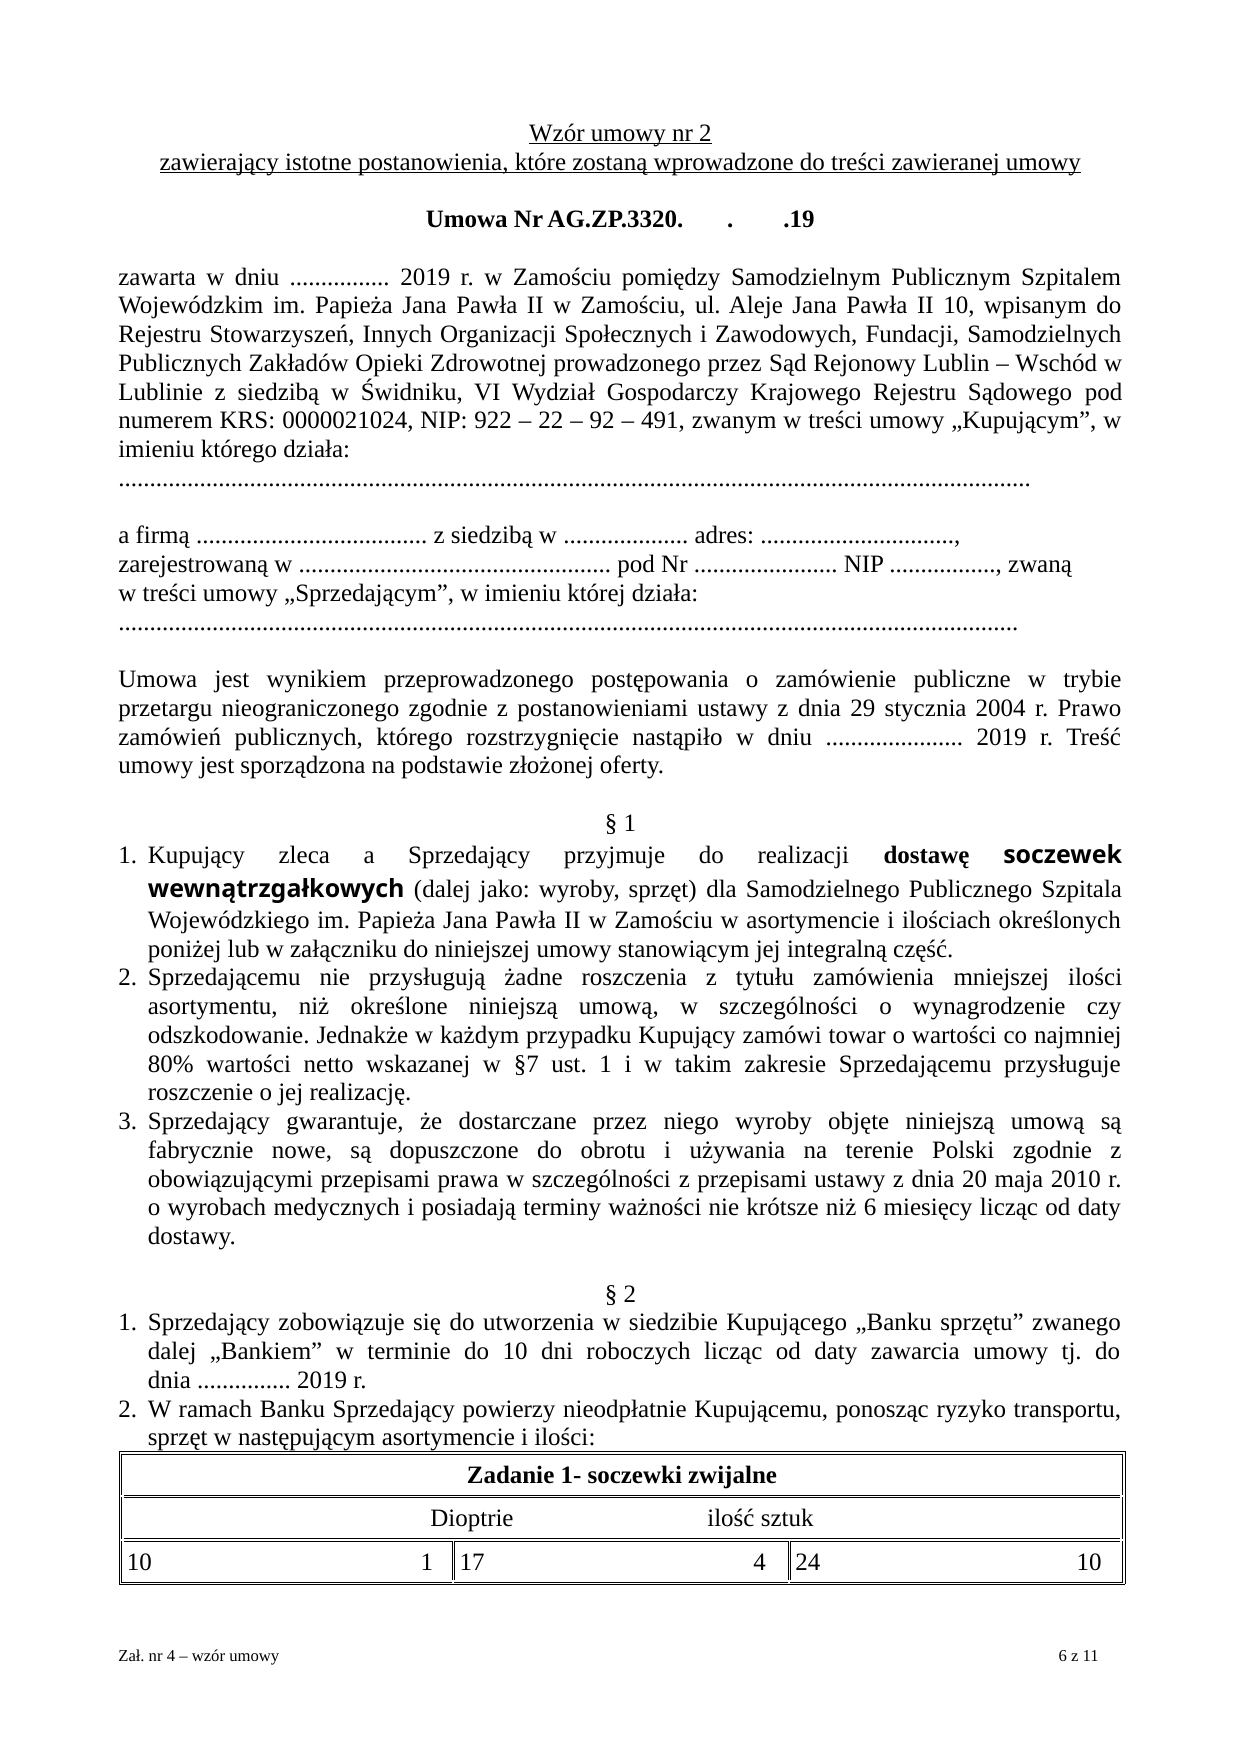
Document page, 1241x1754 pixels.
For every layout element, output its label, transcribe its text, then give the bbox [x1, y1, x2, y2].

text zawierający istotne postanowienia, które zostaną wprowadzone do treści zawieranej umowy [118, 147, 1122, 176]
list Kupujący zleca a Sprzedający przyjmuje do realizacji dostawę soczewek wewnątrzgałkowych (dalej jako: wyroby, sprzęt) dla Samodzielnego Publicznego Szpitala Wojewódzkiego im. Papieża Jana Pawła II w Zamościu w asortymencie i ilościach określonych poniżej lub w załączniku do niniejszej umowy stanowiącym jej integralną część. [118, 837, 1122, 962]
text .................................................................................................................................................. [118, 463, 1122, 492]
text zawarta w dniu ................ 2019 r. w Zamościu pomiędzy Samodzielnym Publicznym Szpitalem Wojewódzkim im. Papieża Jana Pawła II w Zamościu, ul. Aleje Jana Pawła II 10, wpisanym do Rejestru Stowarzyszeń, Innych Organizacji Społecznych i Zawodowych, Fundacji, Samodzielnych Publicznych Zakładów Opieki Zdrowotnej prowadzonego przez Sąd Rejonowy Lublin – Wschód w Lublinie z siedzibą w Świdniku, VI Wydział Gospodarczy Krajowego Rejestru Sądowego pod numerem KRS: 0000021024, NIP: 922 – 22 – 92 – 491, zwanym w treści umowy „Kupującym”, w imieniu którego działa: [118, 262, 1122, 463]
list Sprzedający gwarantuje, że dostarczane przez niego wyroby objęte niniejszą umową są fabrycznie nowe, są dopuszczone do obrotu i używania na terenie Polski zgodnie z obowiązującymi przepisami prawa w szczególności z przepisami ustawy z dnia 20 maja 2010 r. o wyrobach medycznych i posiadają terminy ważności nie krótsze niż 6 miesięcy licząc od daty dostawy. [118, 1106, 1122, 1250]
text § 2 [118, 1279, 1122, 1307]
text Umowa Nr AG.ZP.3320. . .19 [118, 204, 1122, 233]
text Wzór umowy nr 2 [118, 118, 1122, 147]
list Sprzedający zobowiązuje się do utworzenia w siedzibie Kupującego „Banku sprzętu” zwanego dalej „Bankiem” w terminie do 10 dni roboczych licząc od daty zawarcia umowy tj. do dnia ............... 2019 r. [118, 1307, 1122, 1394]
table_cell 10 1 [120, 1538, 453, 1582]
text a firmą ..................................... z siedzibą w .................... adres: ..............................., [118, 521, 1122, 549]
table_cell 24 10 [789, 1538, 1123, 1582]
text w treści umowy „Sprzedającym”, w imieniu której działa: [118, 578, 1122, 607]
text § 1 [118, 808, 1122, 837]
table_cell Dioptrie ilość sztuk [120, 1495, 1123, 1538]
table_cell 17 4 [453, 1539, 789, 1582]
list W ramach Banku Sprzedający powierzy nieodpłatnie Kupującemu, ponosząc ryzyko transportu, sprzęt w następującym asortymencie i ilości: [118, 1394, 1122, 1451]
text Umowa jest wynikiem przeprowadzonego postępowania o zamówienie publiczne w trybie przetargu nieograniczonego zgodnie z postanowieniami ustawy z dnia 29 stycznia 2004 r. Prawo zamówień publicznych, którego rozstrzygnięcie nastąpiło w dniu ...................... 2019 r. Treść umowy jest sporządzona na podstawie złożonej oferty. [118, 664, 1122, 779]
list Sprzedającemu nie przysługują żadne roszczenia z tytułu zamówienia mniejszej ilości asortymentu, niż określone niniejszą umową, w szczególności o wynagrodzenie czy odszkodowanie. Jednakże w każdym przypadku Kupujący zamówi towar o wartości co najmniej 80% wartości netto wskazanej w §7 ust. 1 i w takim zakresie Sprzedającemu przysługuje roszczenie o jej realizację. [118, 962, 1122, 1106]
table_header Zadanie 1- soczewki zwijalne [122, 1455, 1122, 1495]
text ................................................................................................................................................ [118, 607, 1122, 636]
text zarejestrowaną w .................................................. pod Nr ....................... NIP ................., zwaną [118, 549, 1122, 578]
